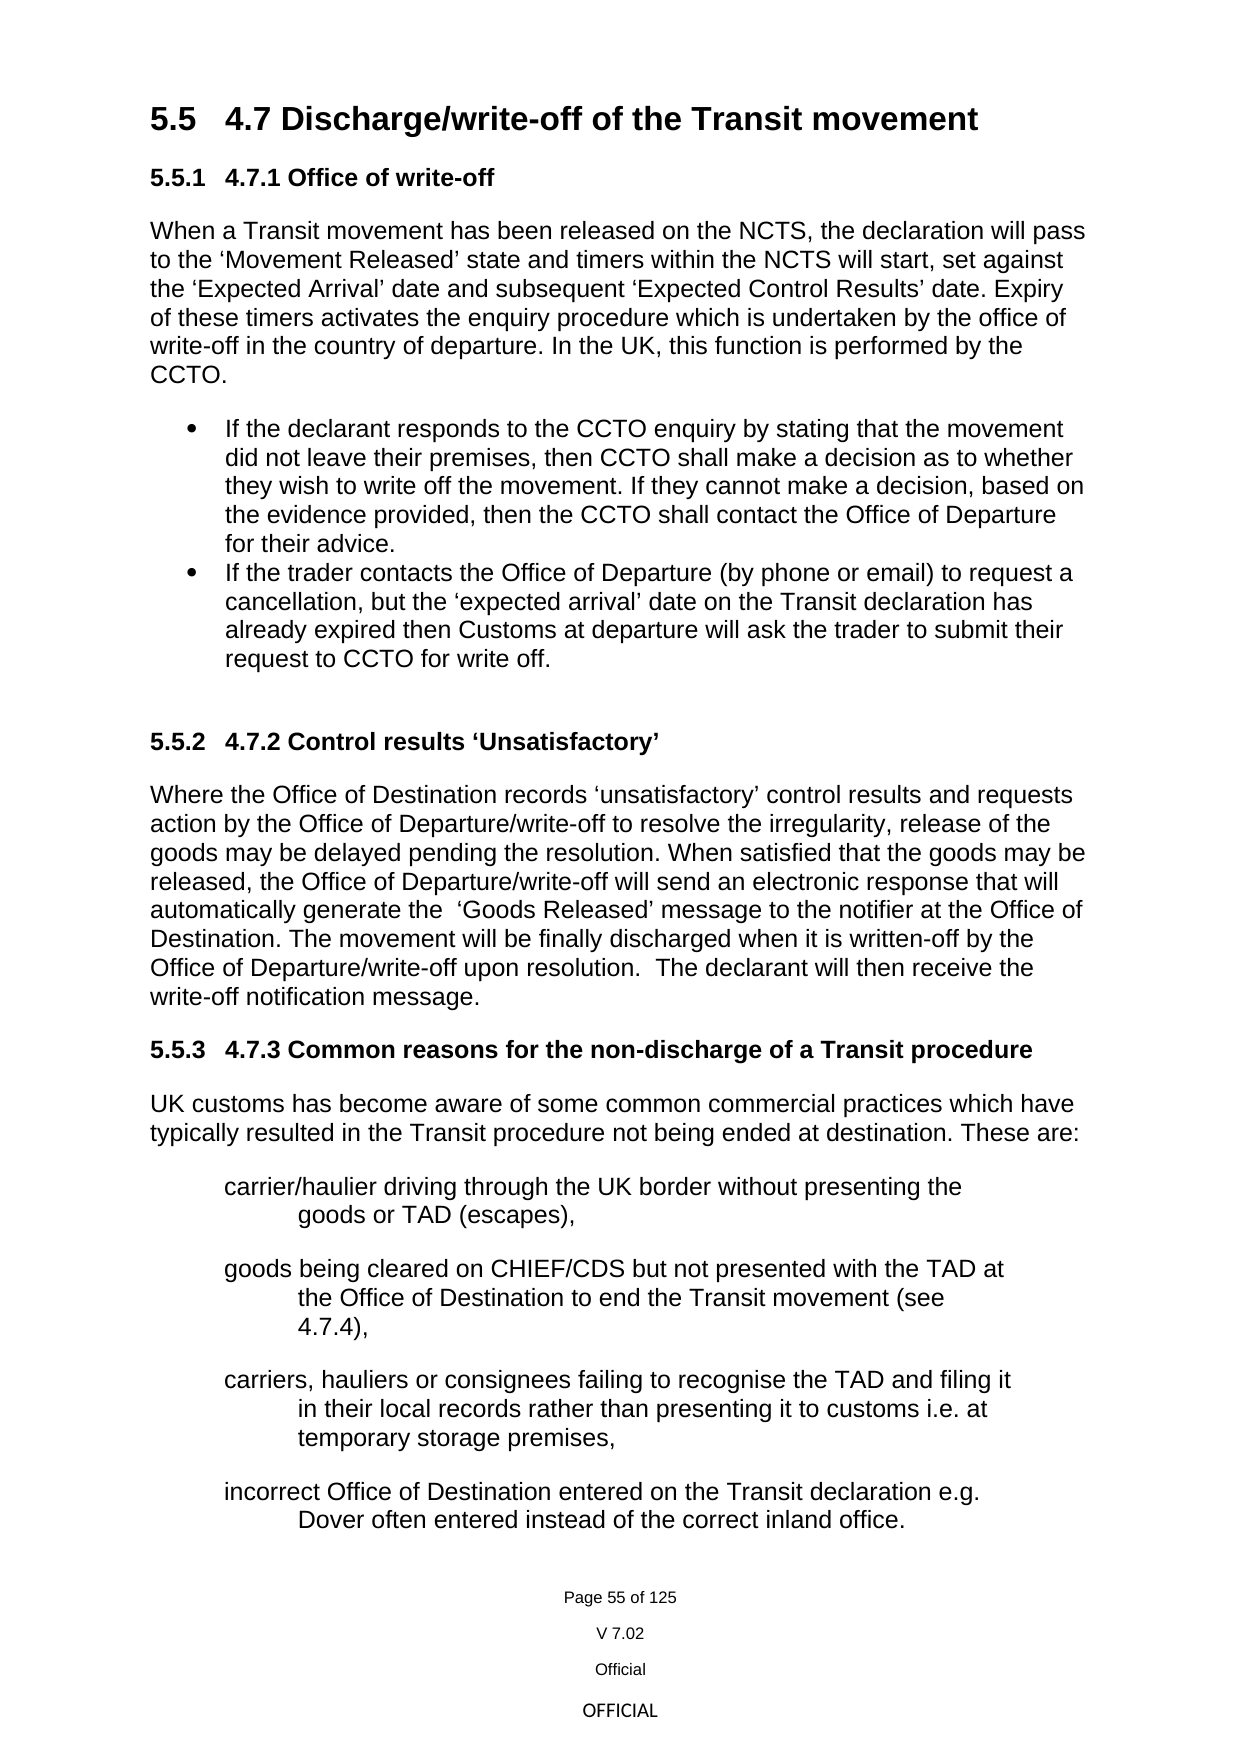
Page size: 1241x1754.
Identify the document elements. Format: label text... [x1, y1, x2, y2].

subtitle 4.7 Discharge/write-off of the Transit movement [150, 99, 1090, 137]
subtitle 4.7.3 Common reasons for the non-discharge of a Transit procedure [150, 1035, 1090, 1064]
list If the declarant responds to the CCTO enquiry by stating that the movement did not leave their premises, then CCTO shall make a decision as to whether they wish to write off the movement. If they cannot make a decision, based on the evidence provided, then the CCTO shall contact the Office of Departure for their advice. [187, 414, 1090, 558]
text When a Transit movement has been released on the NCTS, the declaration will pass to the ‘Movement Released’ state and timers within the NCTS will start, set against the ‘Expected Arrival’ date and subsequent ‘Expected Control Results’ date. Expiry of these timers activates the enquiry procedure which is undertaken by the office of write-off in the country of departure. In the UK, this function is performed by the CCTO. [150, 216, 1090, 389]
text carrier/haulier driving through the UK border without presenting the goods or TAD (escapes), [224, 1171, 1015, 1229]
text carriers, hauliers or consignees failing to recognise the TAD and filing it in their local records rather than presenting it to customs i.e. at temporary storage premises, [224, 1365, 1015, 1451]
text UK customs has become aware of some common commercial practices which have typically resulted in the Transit procedure not being ended at destination. These are: [150, 1089, 1090, 1146]
subtitle 4.7.2 Control results ‘Unsatisfactory’ [150, 726, 1090, 755]
list If the trader contacts the Office of Departure (by phone or email) to request a cancellation, but the ‘expected arrival’ date on the Transit declaration has already expired then Customs at departure will ask the trader to submit their request to CCTO for write off. [187, 558, 1090, 673]
text Where the Office of Destination records ‘unsatisfactory’ control results and requests action by the Office of Departure/write-off to resolve the irregularity, release of the goods may be delayed pending the resolution. When satisfied that the goods may be released, the Office of Departure/write-off will send an electronic response that will automatically generate the ‘Goods Released’ message to the notifier at the Office of Destination. The movement will be finally discharged when it is written-off by the Office of Departure/write-off upon resolution. The declarant will then receive the write-off notification message. [150, 780, 1090, 1010]
text goods being cleared on CHIEF/CDS but not presented with the TAD at the Office of Destination to end the Transit movement (see 4.7.4), [224, 1254, 1015, 1340]
text incorrect Office of Destination entered on the Transit declaration e.g. Dover often entered instead of the correct inland office. [224, 1476, 1015, 1534]
subtitle 4.7.1 Office of write-off [150, 162, 1090, 191]
